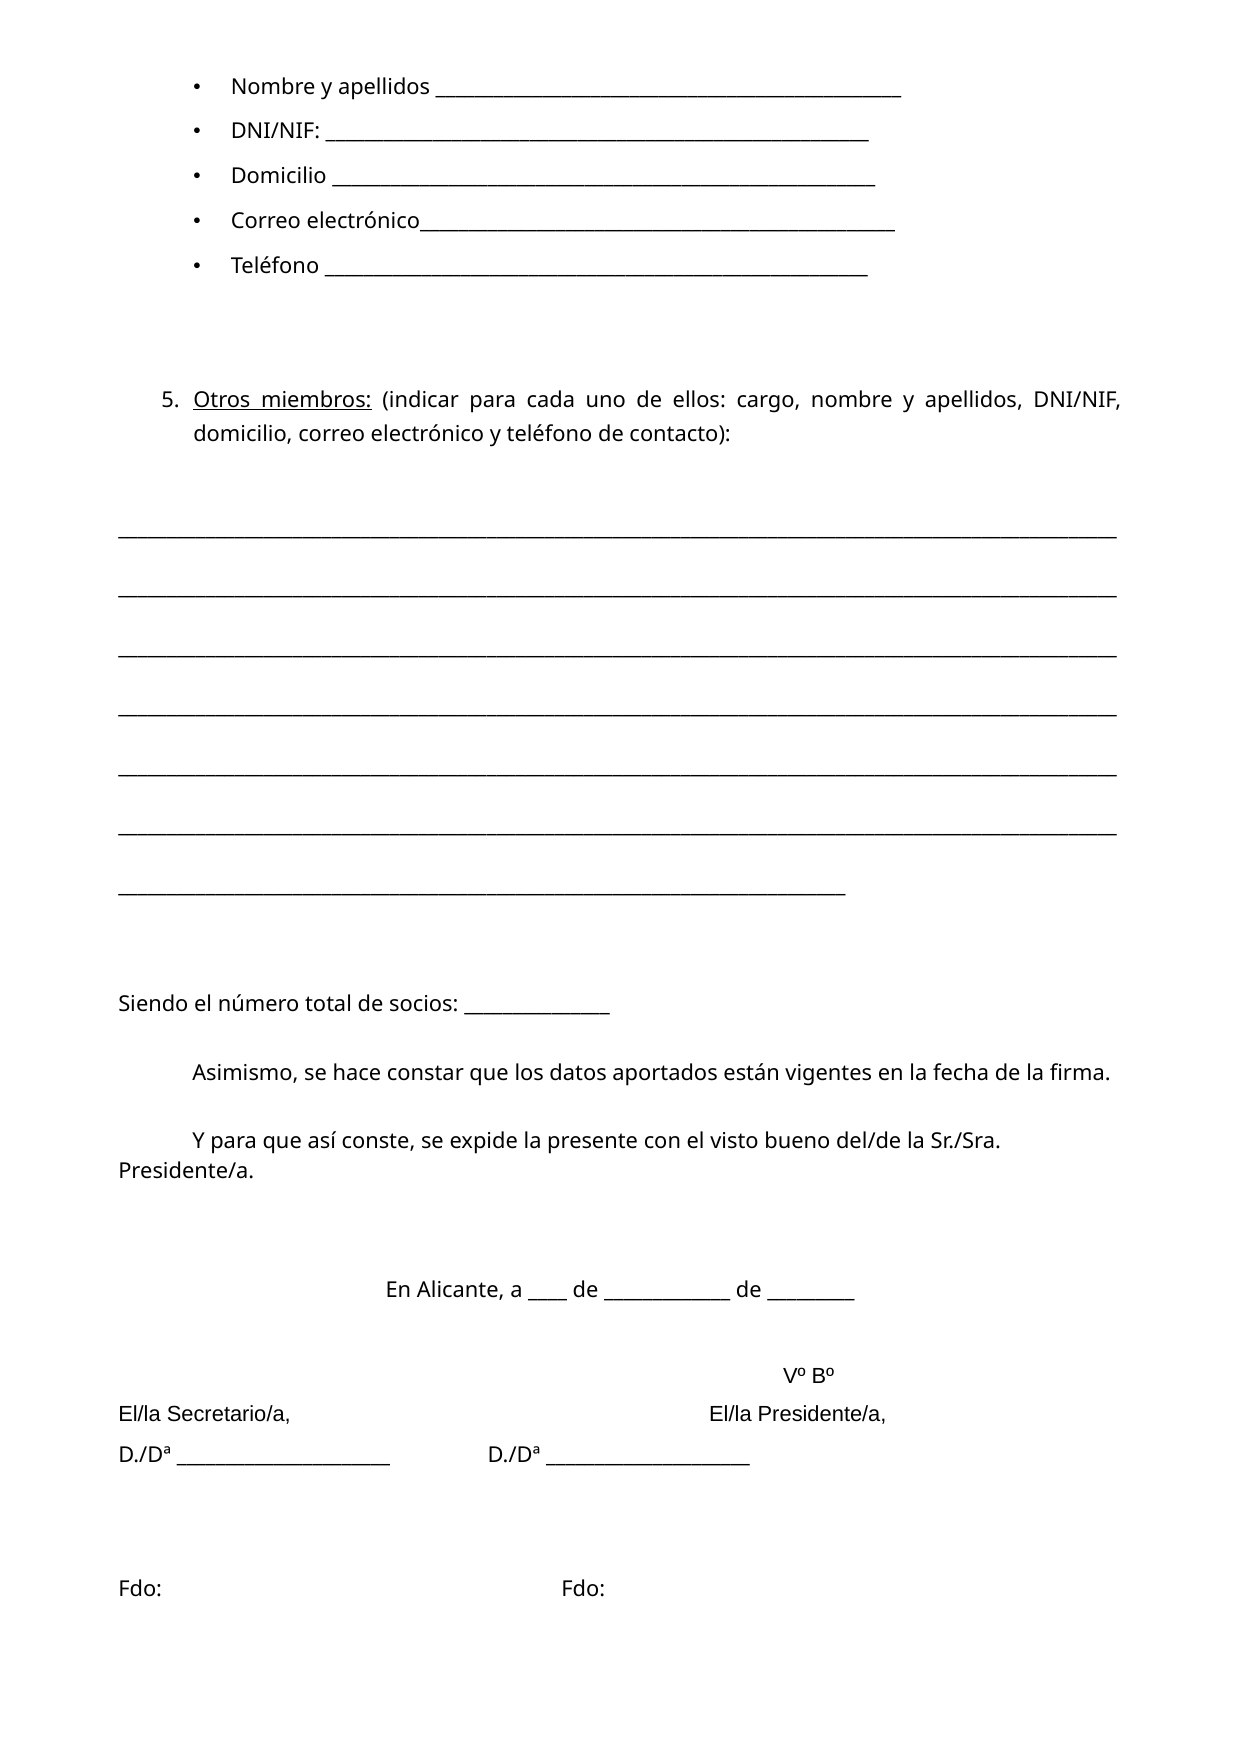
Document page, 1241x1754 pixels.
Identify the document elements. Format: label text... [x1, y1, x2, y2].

list Otros miembros: (indicar para cada uno de ellos: cargo, nombre y apellidos, DNI/NIF, domicilio, correo electrónico y teléfono de contacto): [156, 384, 1122, 448]
text En Alicante, a ____ de _____________ de _________ [118, 1274, 1122, 1304]
list Nombre y apellidos ________________________________________________ [193, 71, 1122, 101]
list Teléfono ________________________________________________________ [193, 249, 1122, 279]
text El/la Secretario/a, El/la Presidente/a, [118, 1401, 1122, 1426]
text Fdo: Fdo: [118, 1573, 1122, 1603]
text D./Dª ______________________ D./Dª _____________________ [118, 1439, 1122, 1469]
text Vº Bº [118, 1363, 1122, 1388]
list Domicilio ________________________________________________________ [193, 160, 1122, 190]
text _____________________________________________________________________________________________________________________________________________________________________________________________________________________________________________________________________________________________________________________________________________________________________________________________________________________________________________________________________________________________________________________________________________________________________________________________________________________________________________________________________________________________________________________ [118, 512, 1122, 899]
text Asimismo, se hace constar que los datos aportados están vigentes en la fecha de la firma. [118, 1057, 1122, 1086]
list DNI/NIF: ________________________________________________________ [193, 116, 1122, 145]
text Siendo el número total de socios: _______________ [118, 988, 1122, 1018]
text Y para que así conste, se expide la presente con el visto bueno del/de la Sr./Sra. Presidente/a. [118, 1125, 1122, 1184]
list Correo electrónico_________________________________________________ [193, 205, 1122, 235]
